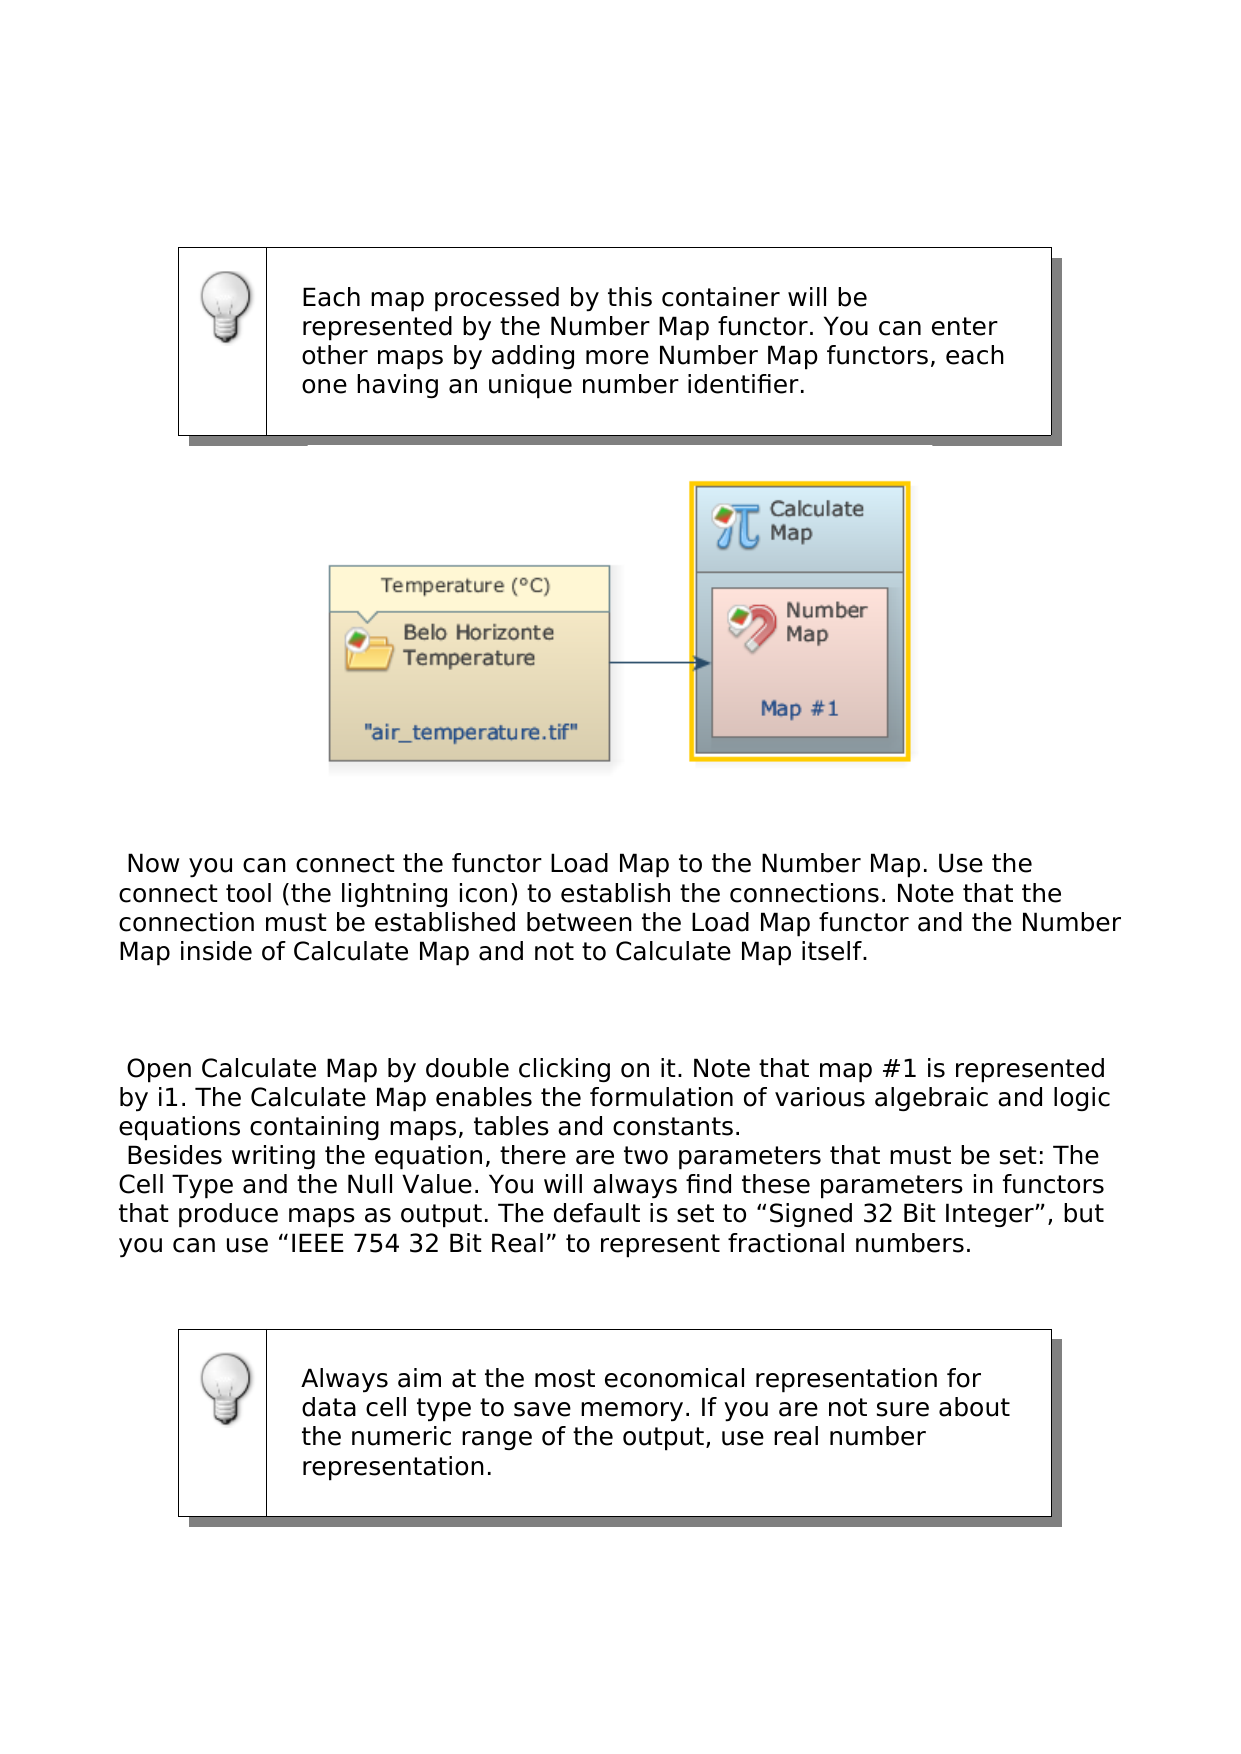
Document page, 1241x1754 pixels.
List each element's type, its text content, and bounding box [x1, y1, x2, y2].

table_header Always aim at the most economical representation for data cell type to save memory. If you are not sure about the numeric range of the output, use real number representation. [267, 1330, 1051, 1516]
table_header [179, 1330, 266, 1516]
picture [190, 271, 266, 346]
table_header [179, 248, 266, 435]
picture [307, 445, 933, 792]
text [118, 118, 1122, 235]
picture [190, 1352, 266, 1428]
text Now you can connect the functor Load Map to the Number Map. Use the connect tool (the lightning icon) to establish the connections. Note that the connection must be established between the Load Map functor and the Number Map inside of Calculate Map and not to Calculate Map itself. Open Calculate Map by double clicking on it. Note that map #1 is represented by i1. The Calculate Map enables the formulation of various algebraic and logic equations containing maps, tables and constants. Besides writing the equation, there are two parameters that must be set: The Cell Type and the Null Value. You will always find these parameters in functors that produce maps as output. The default is set to “Signed 32 Bit Integer”, but you can use “IEEE 754 32 Bit Real” to represent fractional numbers. [118, 446, 1122, 1316]
table_header Each map processed by this container will be represented by the Number Map functor. You can enter other maps by adding more Number Map functors, each one having an unique number identifier. [267, 248, 1051, 435]
